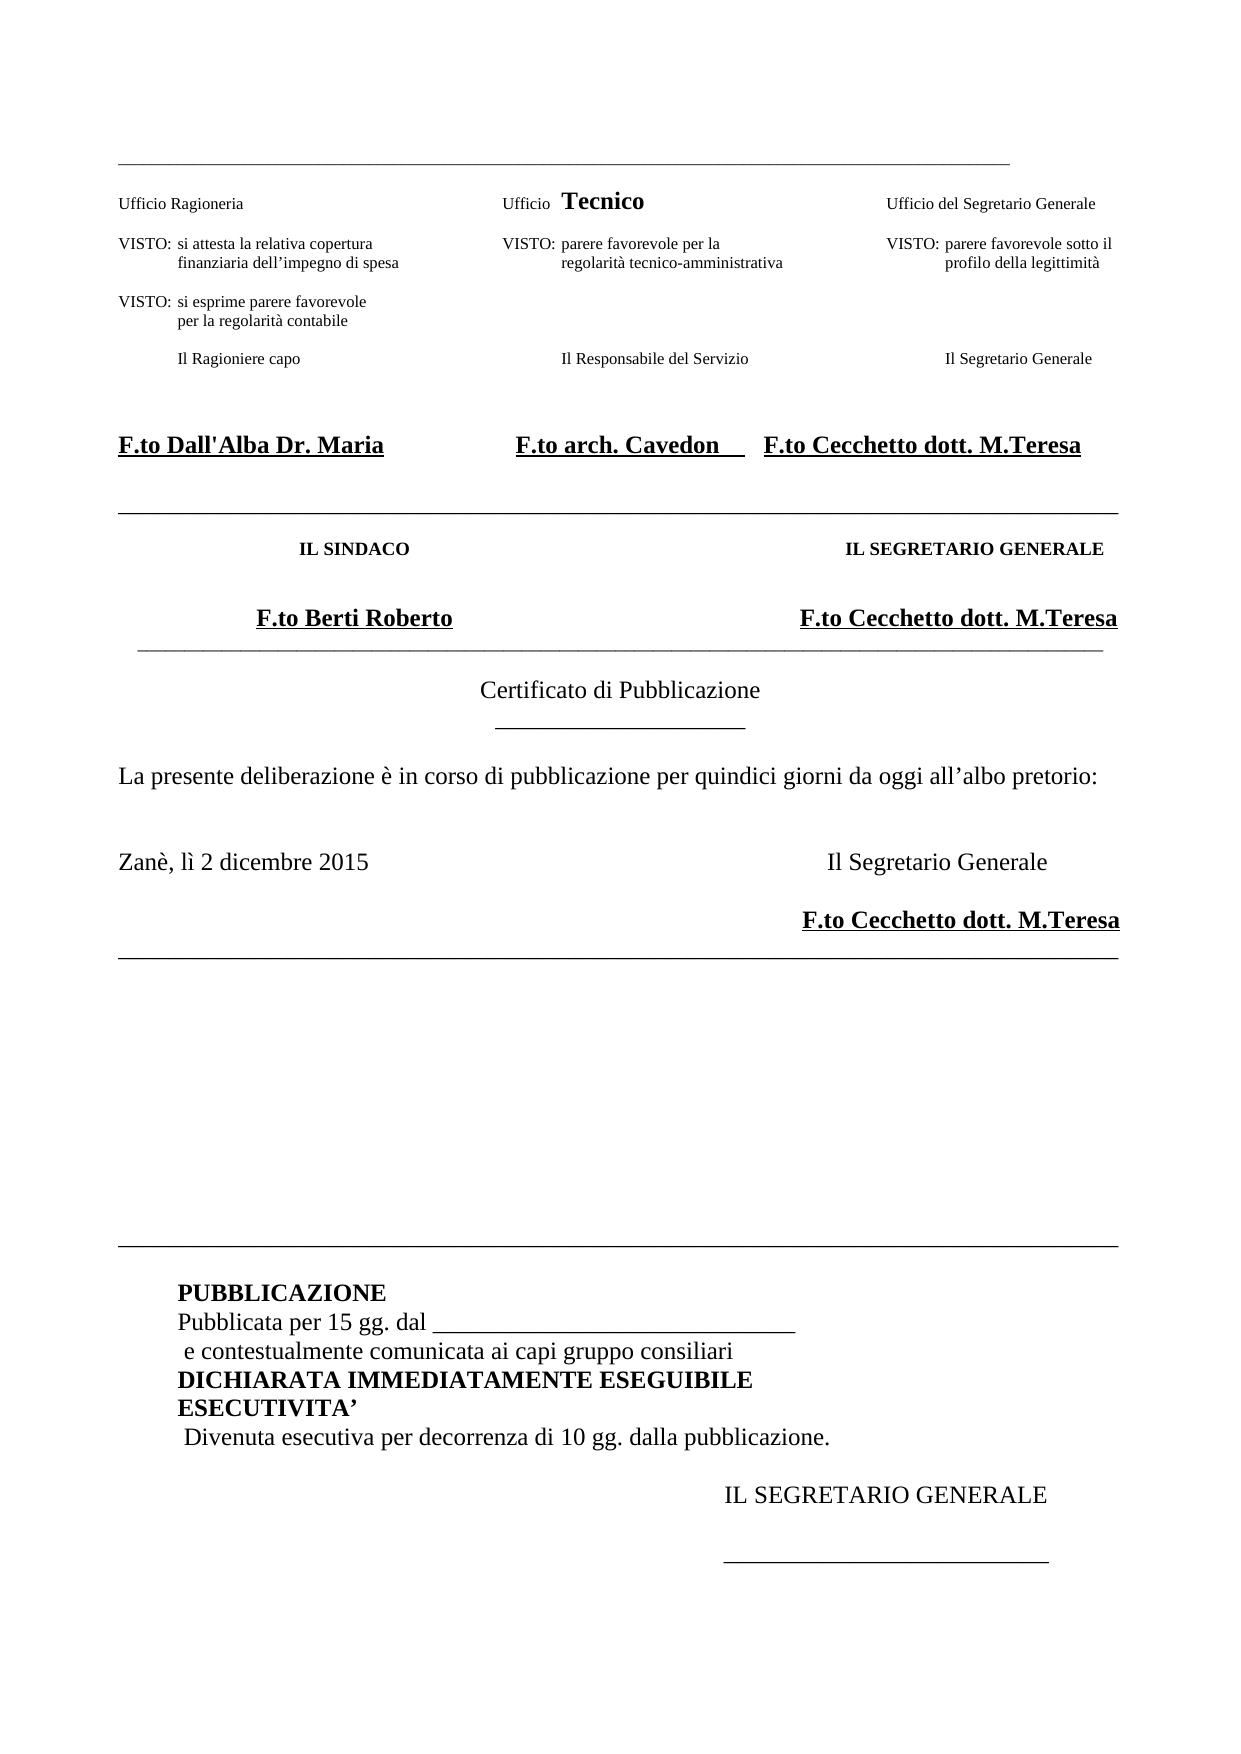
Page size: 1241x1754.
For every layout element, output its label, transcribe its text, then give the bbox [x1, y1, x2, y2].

text e contestualmente comunicata ai capi gruppo consiliari [118, 1336, 1122, 1365]
text __________________________ [118, 1537, 1122, 1566]
text DICHIARATA IMMEDIATAMENTE ESEGUIBILE [118, 1365, 1122, 1393]
text Ufficio Ragioneria Ufficio Tecnico Ufficio del Segretario Generale [118, 186, 1122, 215]
text ___________________________________________________________________________________________________________ [118, 148, 1122, 167]
text _______________________________________________________________________________________________________ [118, 632, 1122, 653]
text F.to Berti Roberto F.to Cecchetto dott. M.Teresa [118, 603, 1122, 632]
text F.to Cecchetto dott. M.Teresa ________________________________________________________________________________ [118, 905, 1122, 962]
text PUBBLICAZIONE [118, 1278, 1122, 1307]
text Pubblicata per 15 gg. dal _____________________________ [118, 1307, 1122, 1336]
text ESECUTIVITA’ [118, 1393, 1122, 1422]
text Zanè, lì 2 dicembre 2015 Il Segretario Generale [118, 847, 1122, 876]
text La presente deliberazione è in corso di pubblicazione per quindici giorni da oggi all’albo pretorio: [118, 761, 1122, 790]
text IL SINDACO IL SEGRETARIO GENERALE [118, 538, 1122, 560]
text per la regolarità contabile [118, 311, 1122, 330]
text Certificato di Pubblicazione [118, 675, 1122, 703]
text ________________________________________________________________________________ [118, 488, 1122, 517]
text Divenuta esecutiva per decorrenza di 10 gg. dalla pubblicazione. [118, 1422, 1122, 1451]
text VISTO: si esprime parere favorevole [118, 291, 1122, 311]
text IL SEGRETARIO GENERALE [118, 1480, 1122, 1508]
text finanziaria dell’impegno di spesa regolarità tecnico-amministrativa profilo della legittimità [118, 253, 1122, 272]
text VISTO: si attesta la relativa copertura VISTO: parere favorevole per la VISTO: parere favorevole sotto il [118, 234, 1122, 253]
text F.to Dall'Alba Dr. Maria F.to arch. Cavedon F.to Cecchetto dott. M.Teresa [118, 430, 1122, 459]
text Il Ragioniere capo Il Responsabile del Servizio Il Segretario Generale [118, 349, 1122, 368]
text ________________________________________________________________________________ [118, 1221, 1122, 1250]
text ____________________ [118, 703, 1122, 732]
